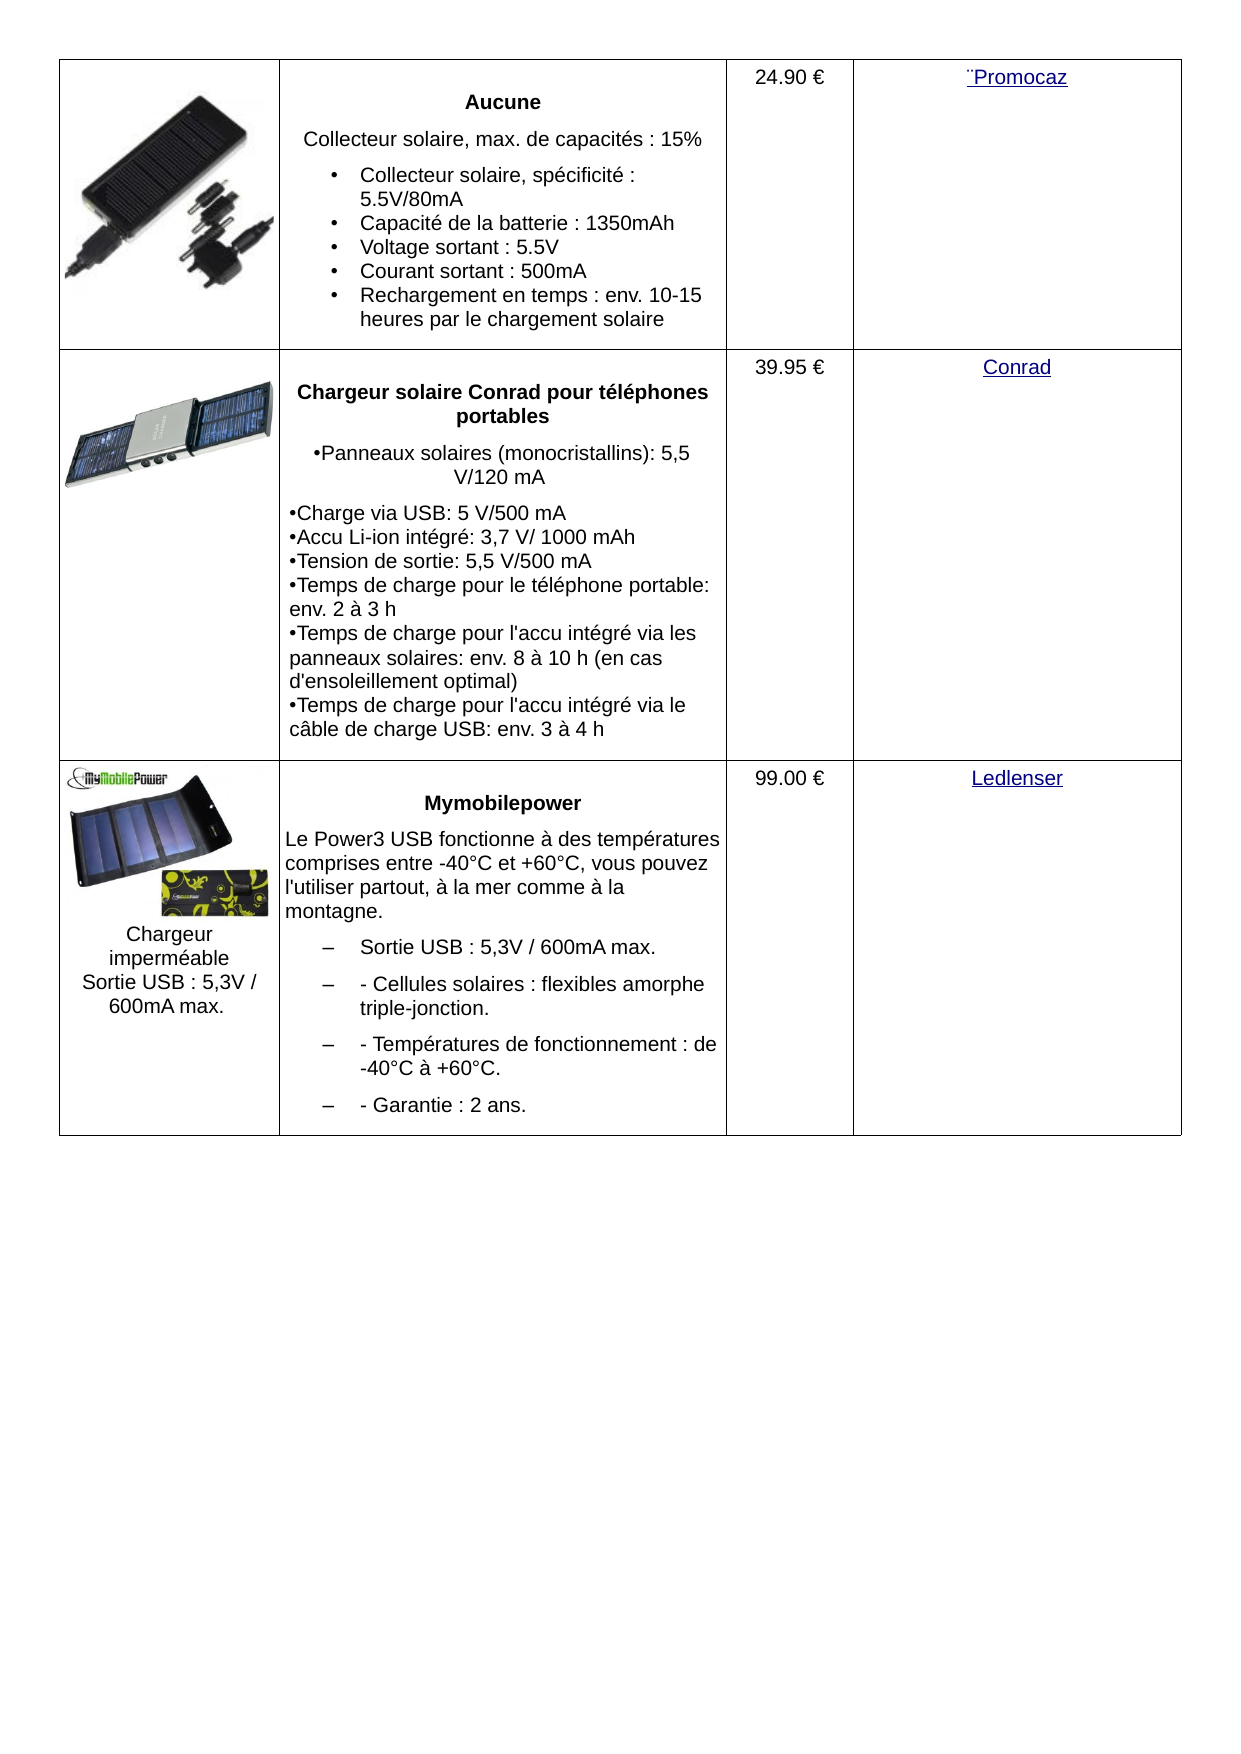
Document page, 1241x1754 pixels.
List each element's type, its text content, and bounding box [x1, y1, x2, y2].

table_cell Chargeur imperméable Sortie USB : 5,3V / 600mA max. [60, 761, 279, 1135]
picture [64, 90, 274, 299]
table_cell [60, 350, 279, 759]
table_cell Conrad [854, 350, 1181, 759]
table_cell Aucune Collecteur solaire, max. de capacités : 15% Collecteur solaire, spécificité : 5.5V/80mA Capacité de la batterie : 1350mAh Voltage sortant : 5.5V Courant sortant : 500mA Rechargement en temps : env. 10-15 heures par le chargement solaire [280, 60, 726, 349]
table_cell 24,90 € [727, 60, 853, 349]
table_cell ¨Promocaz [854, 60, 1181, 349]
table_cell 39,95 € [727, 350, 853, 759]
picture [64, 380, 274, 488]
table_cell Ledlenser [854, 761, 1181, 1135]
table_cell Mymobilepower Le Power3 USB fonctionne à des températures comprises entre -40°C et +60°C, vous pouvez l'utiliser partout, à la mer comme à la montagne. Sortie USB : 5,3V / 600mA max. - Cellules solaires : flexibles amorphe triple-jonction. - Températures de fonctionnement : de -40°C à +60°C. - Garantie : 2 ans. [280, 761, 726, 1135]
table_cell 99,00 € [727, 761, 853, 1135]
picture [64, 765, 274, 922]
table_cell Chargeur solaire Conrad pour téléphones portables Panneaux solaires (monocristallins): 5,5 V/120 mA Charge via USB: 5 V/500 mA Accu Li-ion intégré: 3,7 V/ 1000 mAh Tension de sortie: 5,5 V/500 mA Temps de charge pour le téléphone portable: env. 2 à 3 h Temps de charge pour l'accu intégré via les panneaux solaires: env. 8 à 10 h (en cas d'ensoleillement optimal) Temps de charge pour l'accu intégré via le câble de charge USB: env. 3 à 4 h [280, 350, 726, 759]
table_cell [60, 60, 279, 349]
